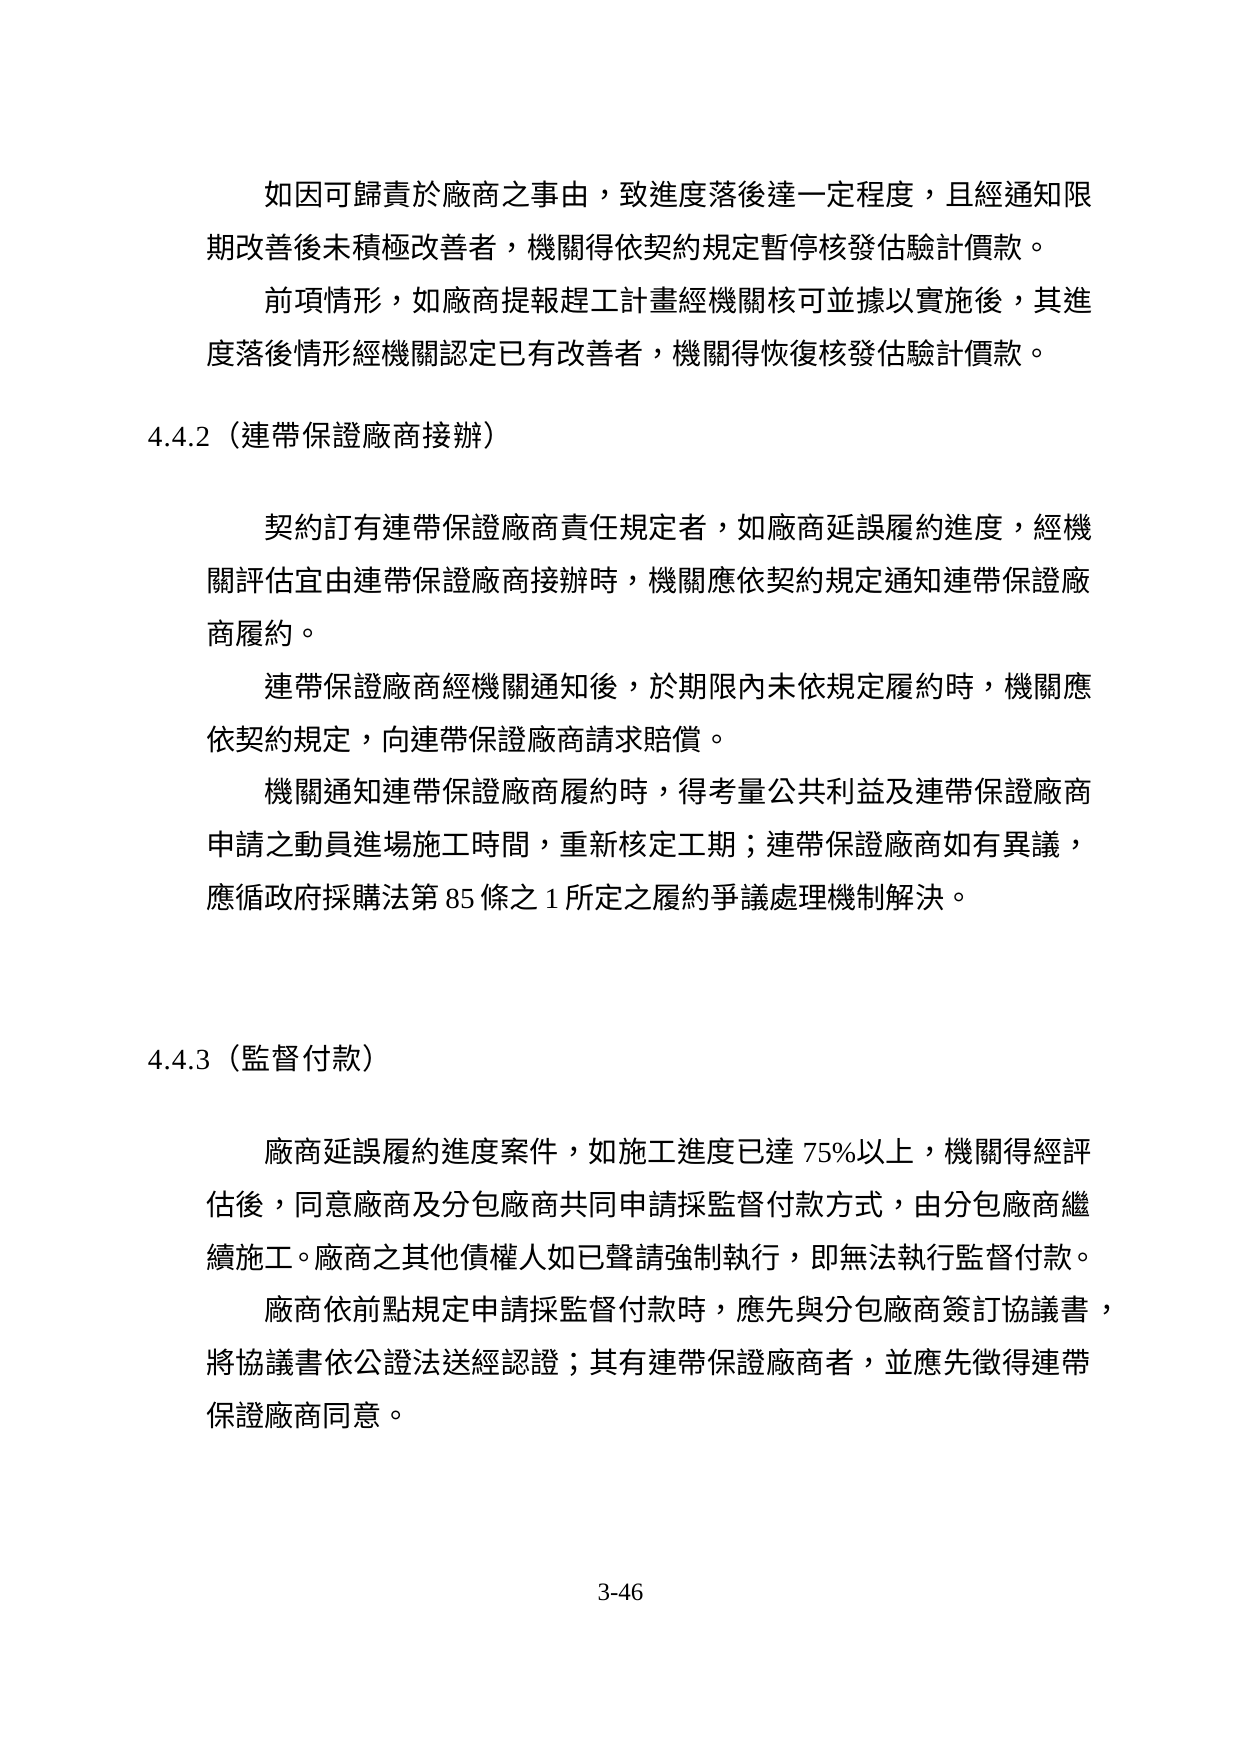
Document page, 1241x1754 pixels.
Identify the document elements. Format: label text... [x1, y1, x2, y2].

text 廠商依前點規定申請採監督付款時，應先與分包廠商簽訂協議書，將協議書依公證法送經認證；其有連帶保證廠商者，並應先徵得連帶保證廠商同意。 [206, 1287, 1092, 1435]
text 如因可歸責於廠商之事由，致進度落後達一定程度，且經通知限期改善後未積極改善者，機關得依契約規定暫停核發估驗計價款。 [206, 172, 1092, 267]
text 前項情形，如廠商提報趕工計畫經機關核可並據以實施後，其進度落後情形經機關認定已有改善者，機關得恢復核發估驗計價款。 [206, 277, 1092, 372]
text 連帶保證廠商經機關通知後，於期限內未依規定履約時，機關應依契約規定，向連帶保證廠商請求賠償。 [206, 663, 1092, 758]
text 廠商延誤履約進度案件，如施工進度已達75%以上，機關得經評估後，同意廠商及分包廠商共同申請採監督付款方式，由分包廠商繼續施工。廠商之其他債權人如已聲請強制執行，即無法執行監督付款。 [206, 1128, 1092, 1276]
subtitle 4.4.2（連帶保證廠商接辦） [148, 412, 1092, 454]
subtitle 4.4.3（監督付款） [148, 1036, 1092, 1078]
text 契約訂有連帶保證廠商責任規定者，如廠商延誤履約進度，經機關評估宜由連帶保證廠商接辦時，機關應依契約規定通知連帶保證廠商履約。 [206, 505, 1092, 653]
text 機關通知連帶保證廠商履約時，得考量公共利益及連帶保證廠商申請之動員進場施工時間，重新核定工期；連帶保證廠商如有異議，應循政府採購法第85條之1所定之履約爭議處理機制解決。 [206, 769, 1092, 917]
